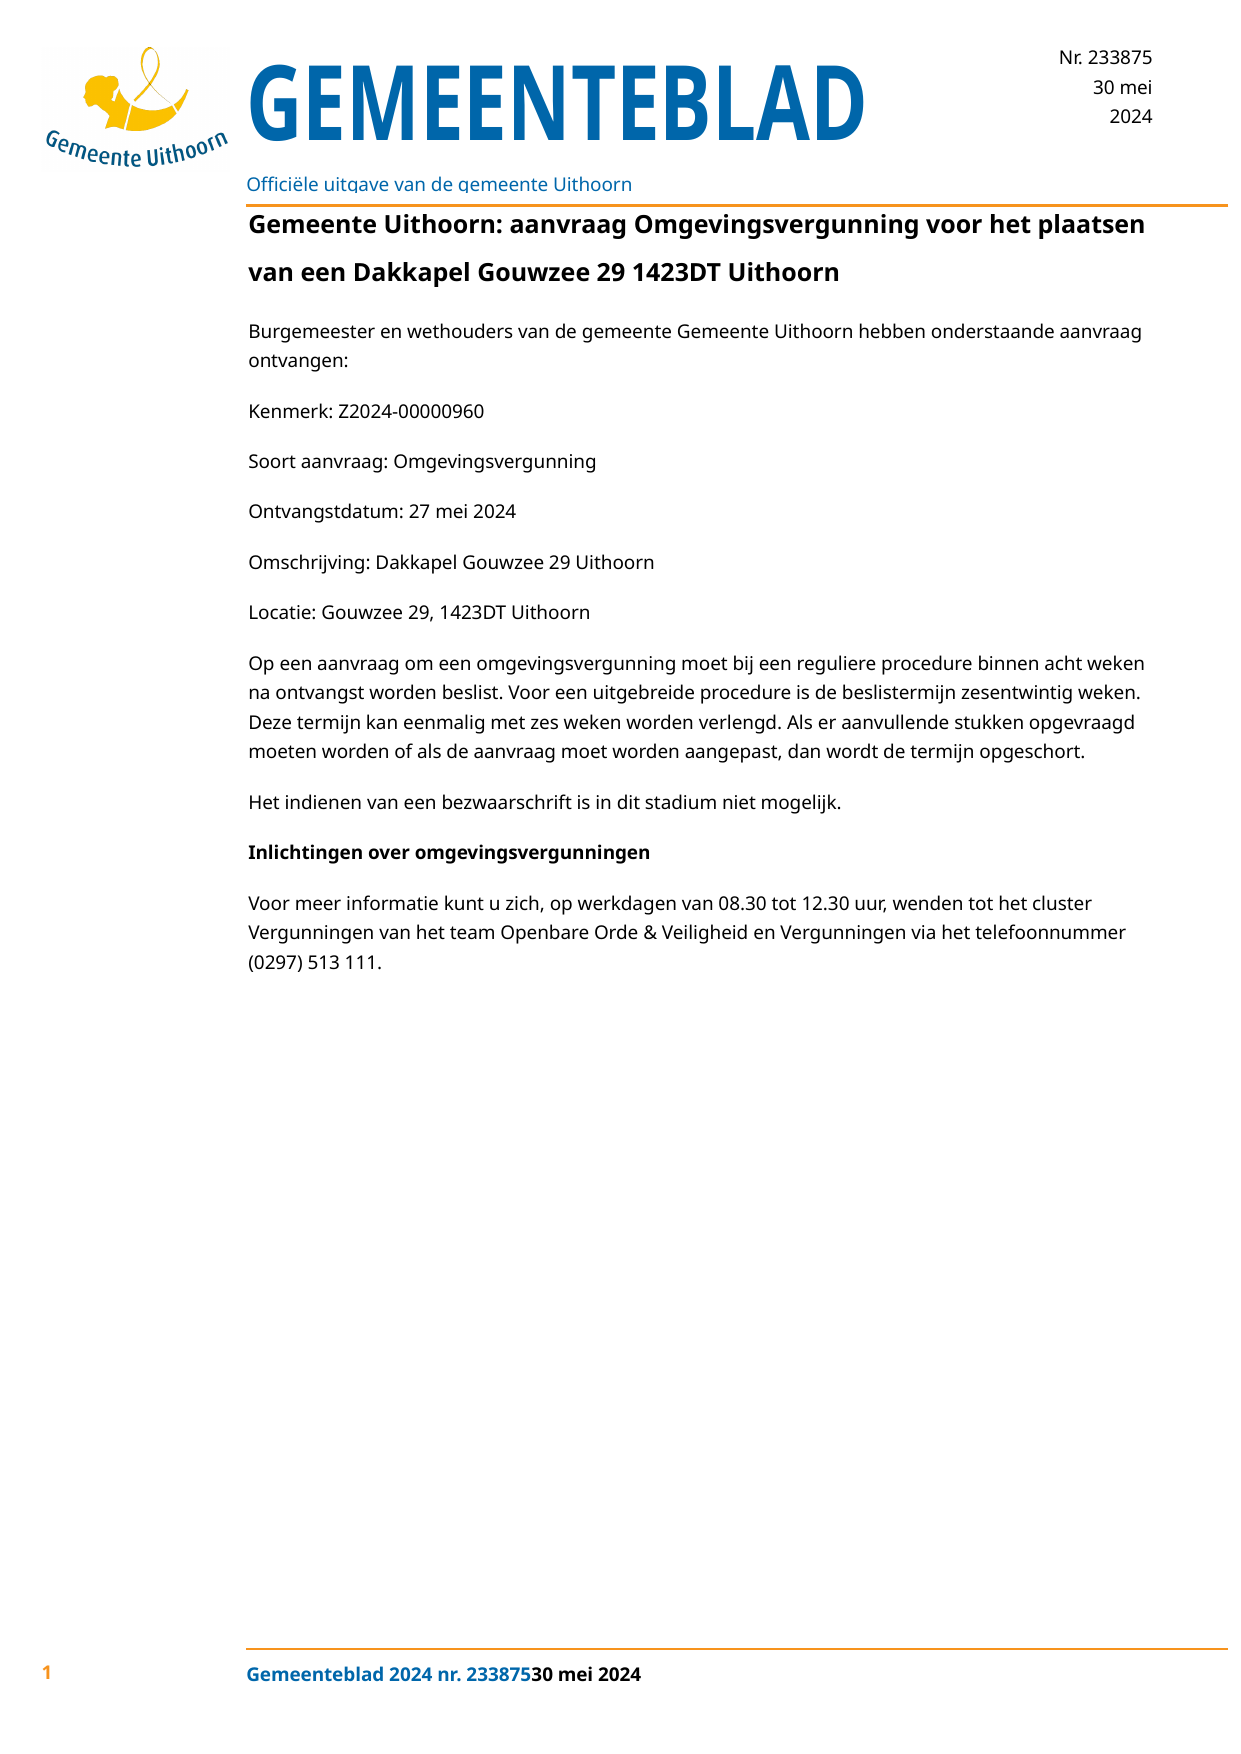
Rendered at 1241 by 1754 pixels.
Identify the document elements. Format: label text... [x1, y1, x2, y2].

text Het indienen van een bezwaarschrift is in dit stadium niet mogelijk. [248, 789, 1152, 815]
text Ontvangstdatum: 27 mei 2024 [248, 499, 1152, 524]
text Gemeente Uithoorn: aanvraag Omgevingsvergunning voor het plaatsen van een Dakkapel Gouwzee 29 1423DT Uithoorn [248, 207, 1152, 288]
picture [41, 47, 231, 172]
text Op een aanvraag om een omgevingsvergunning moet bij een reguliere procedure binnen acht weken na ontvangst worden beslist. Voor een uitgebreide procedure is de beslistermijn zesentwintig weken. Deze termijn kan eenmalig met zes weken worden verlengd. Als er aanvullende stukken opgevraagd moeten worden of als de aanvraag moet worden aangepast, dan wordt de termijn opgeschort. [248, 650, 1152, 764]
text Omschrijving: Dakkapel Gouwzee 29 Uithoorn [248, 549, 1152, 575]
text Burgemeester en wethouders van de gemeente Gemeente Uithoorn hebben onderstaande aanvraag ontvangen: [248, 318, 1152, 373]
text Soort aanvraag: Omgevingsvergunning [248, 448, 1152, 474]
text Kenmerk: Z2024-00000960 [248, 398, 1152, 424]
text Locatie: Gouwzee 29, 1423DT Uithoorn [248, 599, 1152, 625]
text Inlichtingen over omgevingsvergunningen [248, 839, 1152, 865]
text Voor meer informatie kunt u zich, op werkdagen van 08.30 tot 12.30 uur, wenden tot het cluster Vergunningen van het team Openbare Orde & Veiligheid en Vergunningen via het telefoonnummer (0297) 513 111. [248, 890, 1152, 975]
